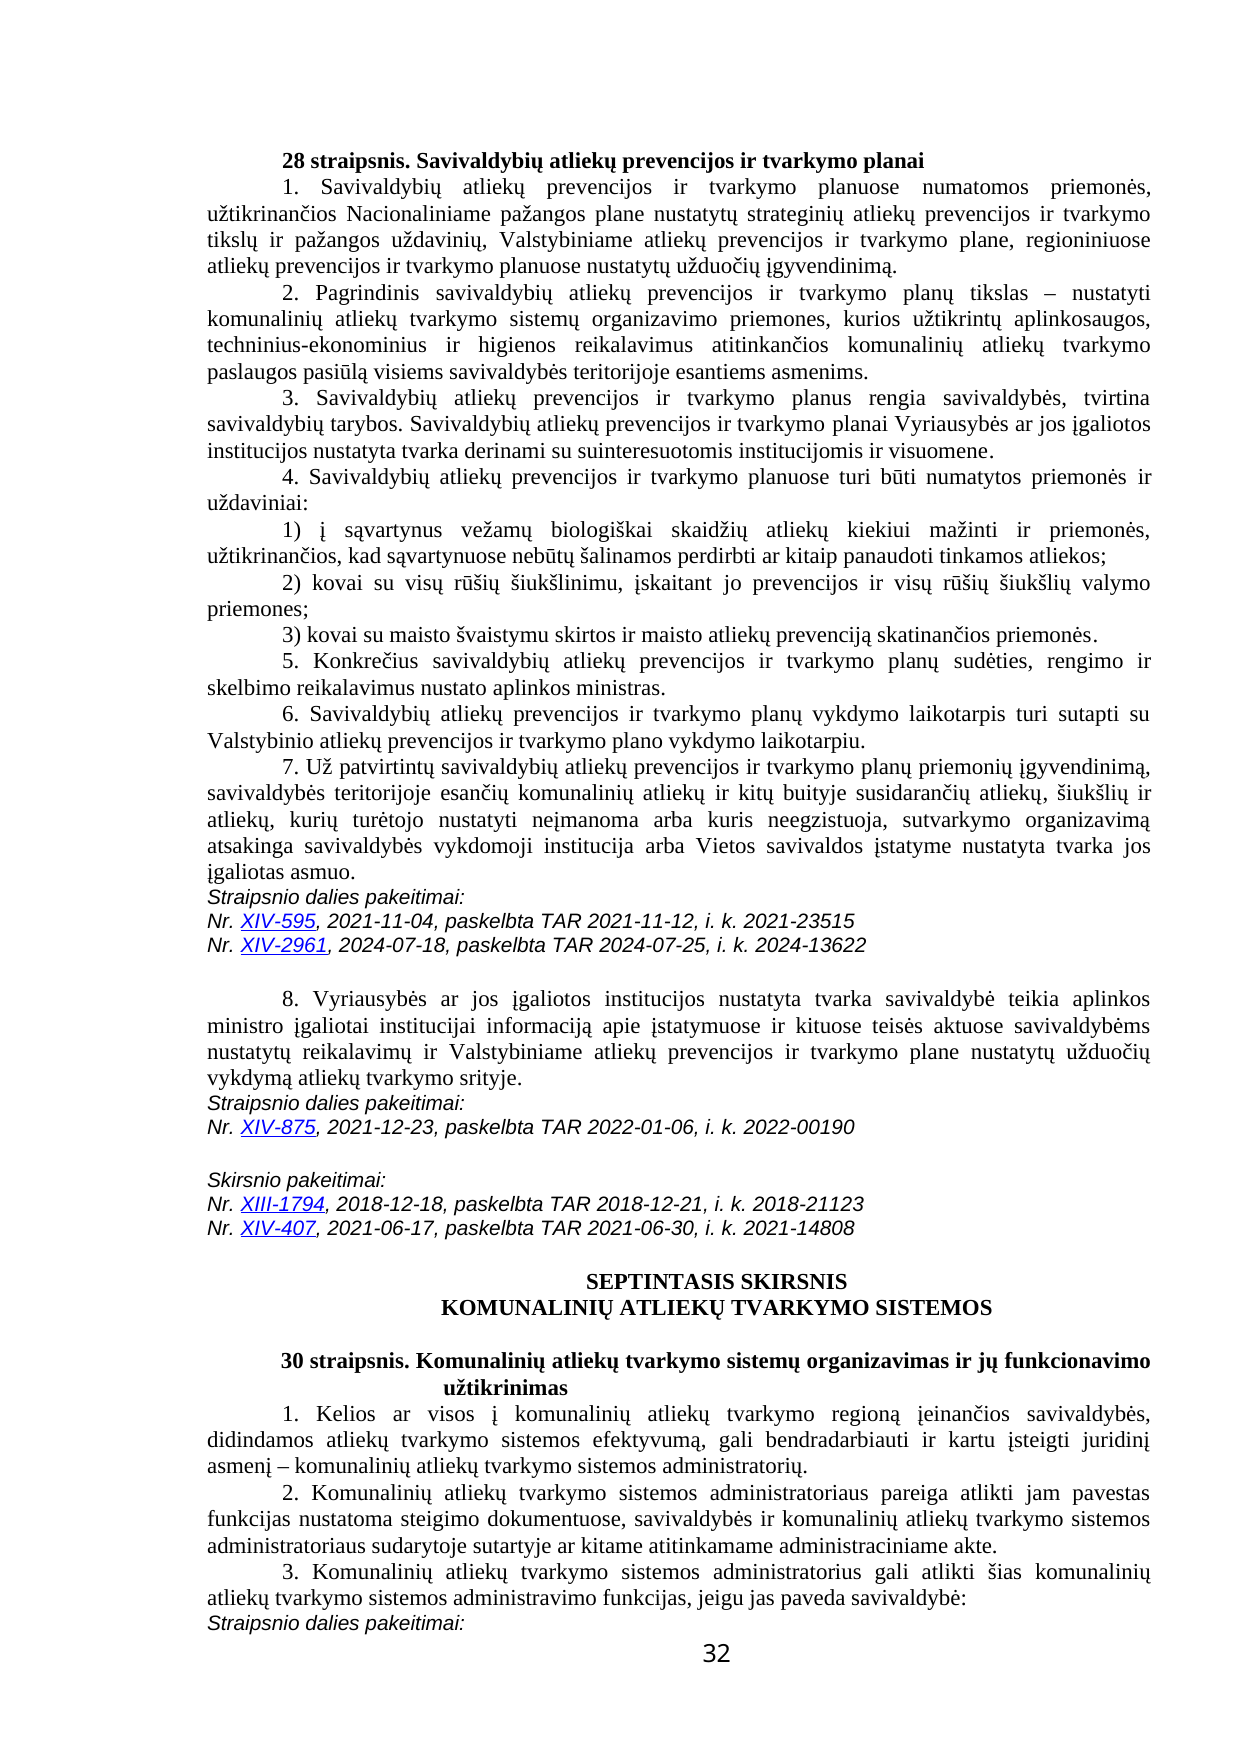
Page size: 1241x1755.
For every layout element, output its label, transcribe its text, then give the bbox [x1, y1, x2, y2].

text 2. Pagrindinis savivaldybių atliekų prevencijos ir tvarkymo planų tikslas – nustatyti komunalinių atliekų tvarkymo sistemų organizavimo priemones, kurios užtikrintų aplinkosaugos, techninius-ekonominius ir higienos reikalavimus atitinkančios komunalinių atliekų tvarkymo paslaugos pasiūlą visiems savivaldybės teritorijoje esantiems asmenims. [207, 279, 1152, 384]
text Straipsnio dalies pakeitimai: [207, 885, 1152, 909]
text 2. Komunalinių atliekų tvarkymo sistemos administratoriaus pareiga atlikti jam pavestas funkcijas nustatoma steigimo dokumentuose, savivaldybės ir komunalinių atliekų tvarkymo sistemos administratoriaus sudarytoje sutartyje ar kitame atitinkamame administraciniame akte. [207, 1479, 1152, 1558]
text septintasis skirsnis [207, 1268, 1152, 1294]
text Straipsnio dalies pakeitimai: [207, 1611, 1152, 1635]
text 7. Už patvirtintų savivaldybių atliekų prevencijos ir tvarkymo planų priemonių įgyvendinimą, savivaldybės teritorijoje esančių komunalinių atliekų ir kitų buityje susidarančių atliekų, šiukšlių ir atliekų, kurių turėtojo nustatyti neįmanoma arba kuris neegzistuoja, sutvarkymo organizavimą atsakinga savivaldybės vykdomoji institucija arba Vietos savivaldos įstatyme nustatyta tvarka jos įgaliotas asmuo. [207, 753, 1152, 885]
text Nr. XIV-595, 2021-11-04, paskelbta TAR 2021-11-12, i. k. 2021-23515 [207, 909, 1152, 933]
text 8. Vyriausybės ar jos įgaliotos institucijos nustatyta tvarka savivaldybė teikia aplinkos ministro įgaliotai institucijai informaciją apie įstatymuose ir kituose teisės aktuose savivaldybėms nustatytų reikalavimų ir Valstybiniame atliekų prevencijos ir tvarkymo plane nustatytų užduočių vykdymą atliekų tvarkymo srityje. [207, 985, 1152, 1091]
text 1. Savivaldybių atliekų prevencijos ir tvarkymo planuose numatomos priemonės, užtikrinančios Nacionaliniame pažangos plane nustatytų strateginių atliekų prevencijos ir tvarkymo tikslų ir pažangos uždavinių, Valstybiniame atliekų prevencijos ir tvarkymo plane, regioniniuose atliekų prevencijos ir tvarkymo planuose nustatytų užduočių įgyvendinimą. [207, 173, 1152, 279]
text 4. Savivaldybių atliekų prevencijos ir tvarkymo planuose turi būti numatytos priemonės ir uždaviniai: [207, 463, 1152, 516]
text 1. Kelios ar visos į komunalinių atliekų tvarkymo regioną įeinančios savivaldybės, didindamos atliekų tvarkymo sistemos efektyvumą, gali bendradarbiauti ir kartu įsteigti juridinį asmenį – komunalinių atliekų tvarkymo sistemos administratorių. [207, 1400, 1152, 1479]
text 28 straipsnis. Savivaldybių atliekų prevencijos ir tvarkymo planai [207, 147, 1152, 173]
text 5. Konkrečius savivaldybių atliekų prevencijos ir tvarkymo planų sudėties, rengimo ir skelbimo reikalavimus nustato aplinkos ministras. [207, 648, 1152, 700]
text Nr. XIV-875, 2021-12-23, paskelbta TAR 2022-01-06, i. k. 2022-00190 [207, 1115, 1152, 1139]
text Nr. XIV-2961, 2024-07-18, paskelbta TAR 2024-07-25, i. k. 2024-13622 [207, 933, 1152, 957]
text 2) kovai su visų rūšių šiukšlinimu, įskaitant jo prevencijos ir visų rūšių šiukšlių valymo priemones; [207, 568, 1152, 621]
text Skirsnio pakeitimai: [207, 1167, 1152, 1191]
text Nr. XIII-1794, 2018-12-18, paskelbta TAR 2018-12-21, i. k. 2018-21123 [207, 1191, 1152, 1215]
text komunalinių atliekų tvarkymo sistemos [207, 1294, 1152, 1321]
text Nr. XIV-407, 2021-06-17, paskelbta TAR 2021-06-30, i. k. 2021-14808 [207, 1215, 1152, 1239]
text 1) į sąvartynus vežamų biologiškai skaidžių atliekų kiekiui mažinti ir priemonės, užtikrinančios, kad sąvartynuose nebūtų šalinamos perdirbti ar kitaip panaudoti tinkamos atliekos; [207, 516, 1152, 568]
text Straipsnio dalies pakeitimai: [207, 1091, 1152, 1115]
text 3. Savivaldybių atliekų prevencijos ir tvarkymo planus rengia savivaldybės, tvirtina savivaldybių tarybos. Savivaldybių atliekų prevencijos ir tvarkymo planai Vyriausybės ar jos įgaliotos institucijos nustatyta tvarka derinami su suinteresuotomis institucijomis ir visuomene. [207, 384, 1152, 463]
text 3. Komunalinių atliekų tvarkymo sistemos administratorius gali atlikti šias komunalinių atliekų tvarkymo sistemos administravimo funkcijas, jeigu jas paveda savivaldybė: [207, 1558, 1152, 1611]
text 6. Savivaldybių atliekų prevencijos ir tvarkymo planų vykdymo laikotarpis turi sutapti su Valstybinio atliekų prevencijos ir tvarkymo plano vykdymo laikotarpiu. [207, 700, 1152, 753]
text 30 straipsnis. Komunalinių atliekų tvarkymo sistemų organizavimas ir jų funkcionavimo užtikrinimas [281, 1347, 1152, 1400]
text 3) kovai su maisto švaistymu skirtos ir maisto atliekų prevenciją skatinančios priemonės. [207, 621, 1152, 648]
